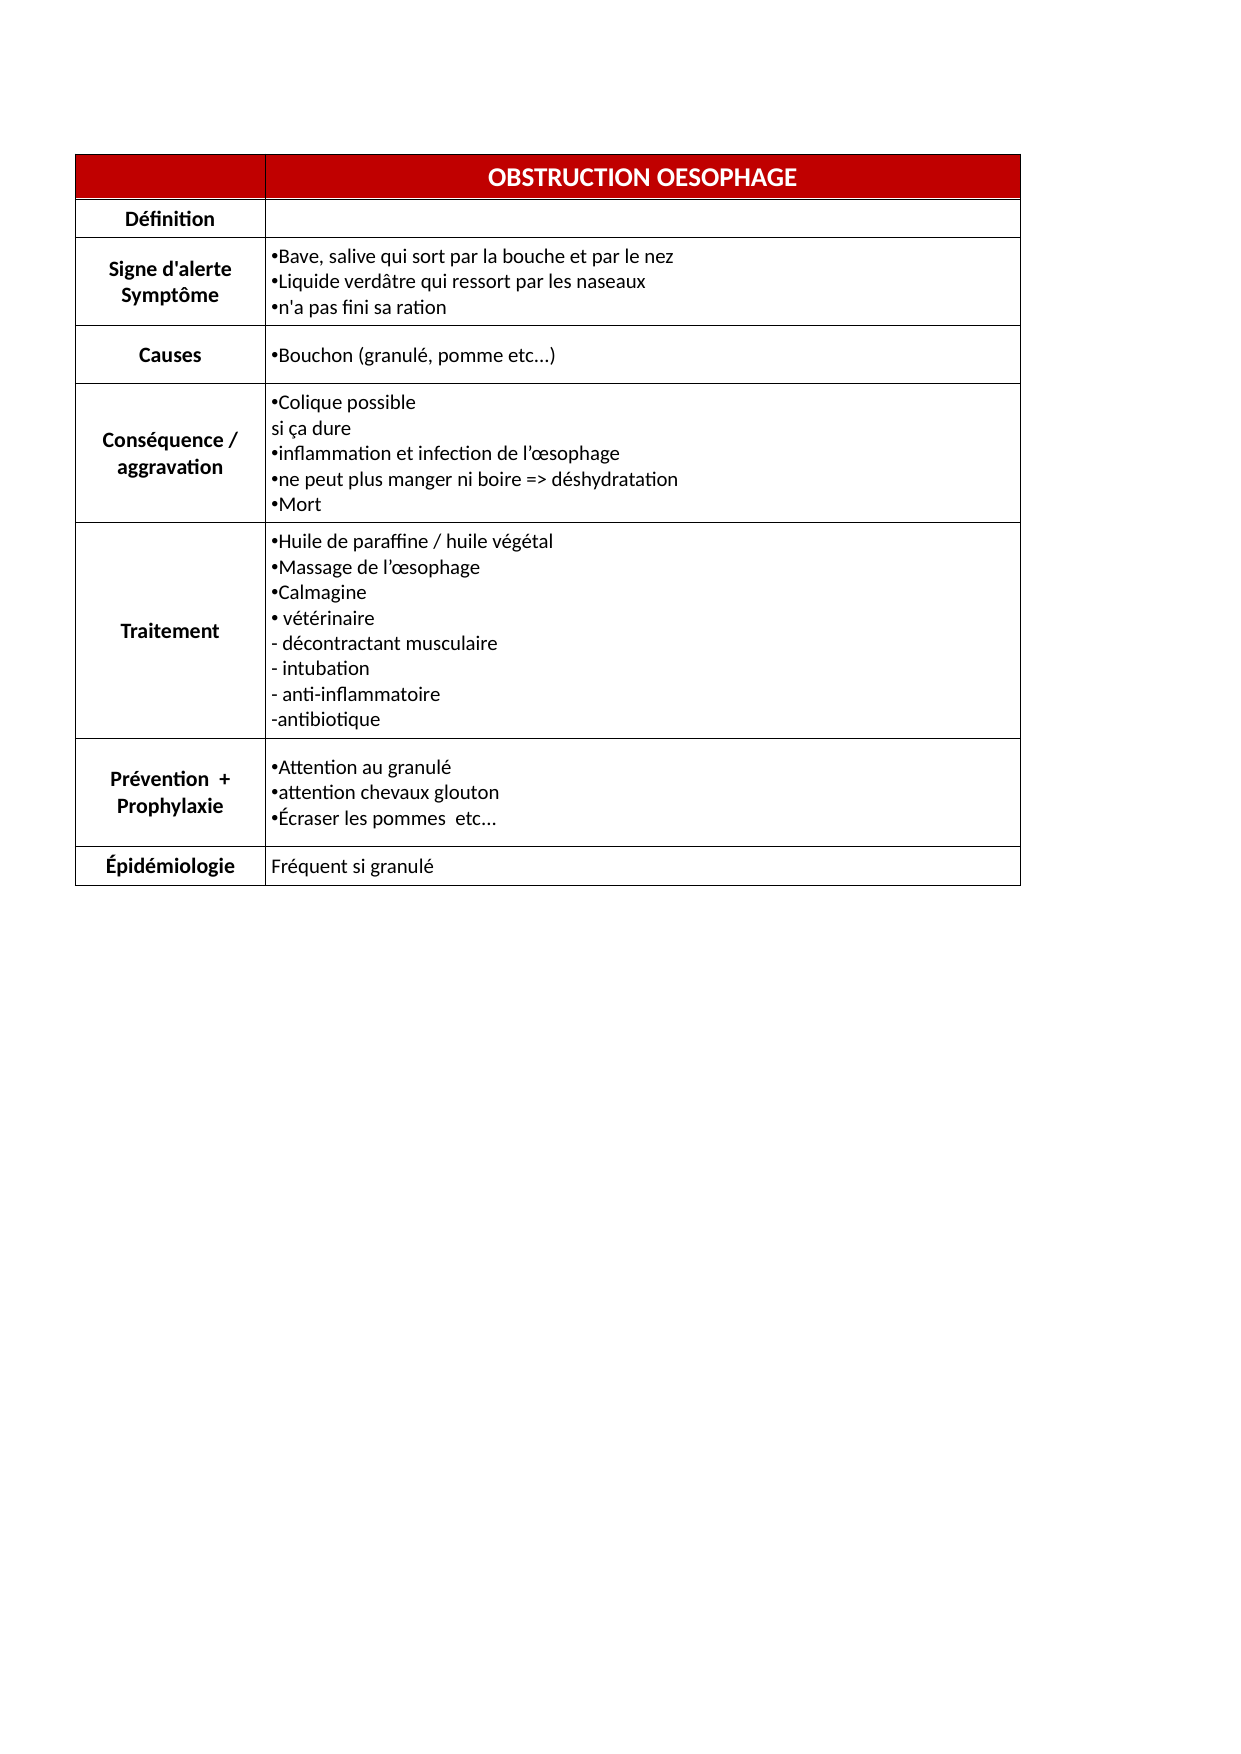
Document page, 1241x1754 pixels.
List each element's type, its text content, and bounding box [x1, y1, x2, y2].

table_header OBSTRUCTION OESOPHAGE [266, 155, 1020, 198]
table_cell Traitement [76, 523, 265, 738]
table_cell Bave, salive qui sort par la bouche et par le nez Liquide verdâtre qui ressort par les naseaux n'a pas fini sa ration [266, 238, 1020, 325]
table_cell Colique possible si ça dure inflammation et infection de l’œsophage ne peut plus manger ni boire => déshydratation Mort [266, 384, 1020, 522]
table_cell Bouchon (granulé, pomme etc...) [266, 326, 1020, 383]
table_cell Épidémiologie [76, 847, 265, 885]
table_cell Signe d'alerte Symptôme [76, 238, 265, 325]
table_cell Attention au granulé attention chevaux glouton Écraser les pommes etc... [266, 739, 1020, 846]
table_cell Causes [76, 326, 265, 383]
table_cell Conséquence / aggravation [76, 384, 265, 522]
table_cell [266, 200, 1020, 237]
table_header [76, 155, 265, 198]
table_cell Huile de paraffine / huile végétal Massage de l’œsophage Calmagine vétérinaire - décontractant musculaire - intubation - anti-inflammatoire -antibiotique [266, 523, 1020, 738]
table_cell Définition [76, 200, 265, 237]
table_cell Fréquent si granulé [266, 847, 1020, 885]
table_cell Prévention + Prophylaxie [76, 739, 265, 846]
